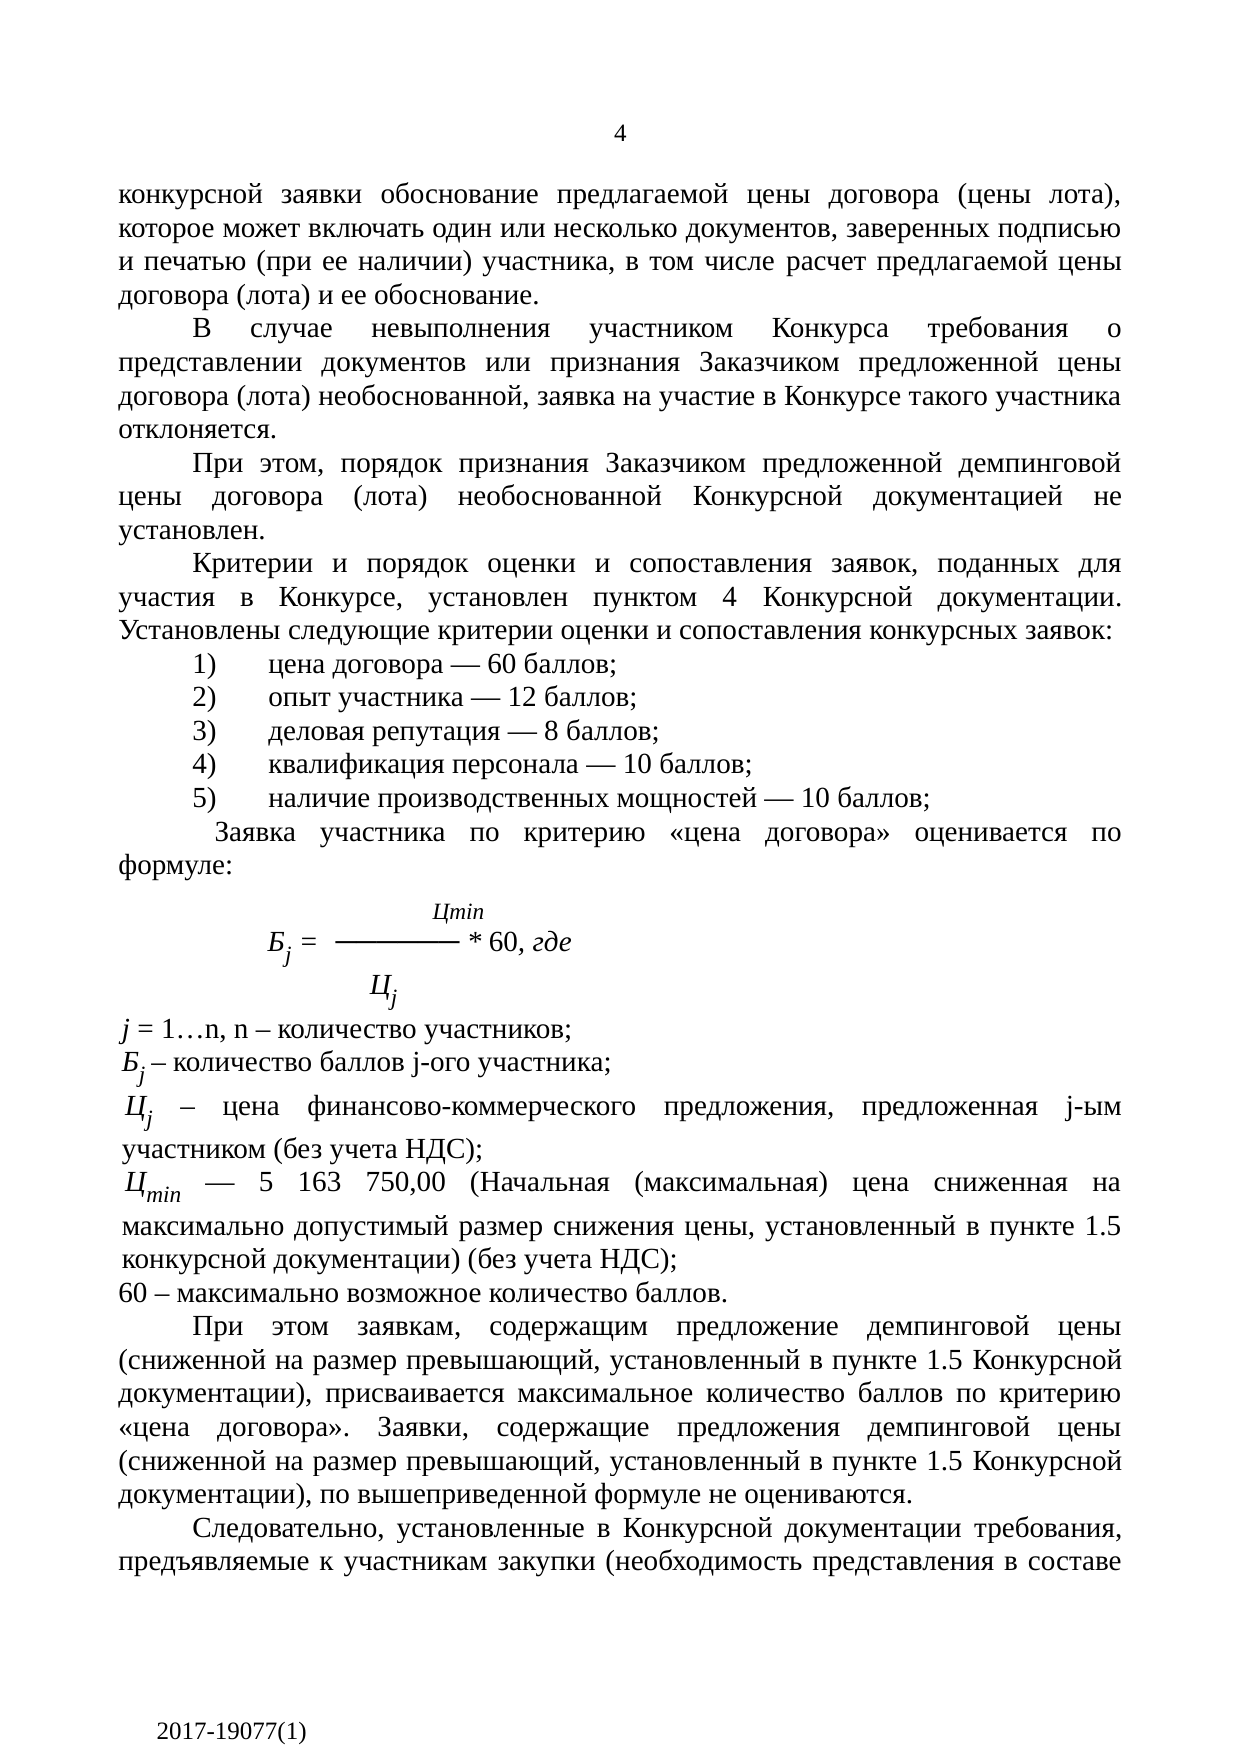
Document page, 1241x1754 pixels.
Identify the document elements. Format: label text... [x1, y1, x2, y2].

text Бj – количество баллов j-ого участника; [122, 1044, 1091, 1088]
list квалификация персонала — 10 баллов; [118, 747, 1122, 780]
text Цj [122, 967, 1091, 1011]
text конкурсной заявки обоснование предлагаемой цены договора (цены лота), которое может включать один или несколько документов, заверенных подписью и печатью (при ее наличии) участника, в том числе расчет предлагаемой цены договора (лота) и ее обоснование. В случае невыполнения участником Конкурса требования о представлении документов или признания Заказчиком предложенной цены договора (лота) необоснованной, заявка на участие в Конкурсе такого участника отклоняется. [118, 176, 1122, 445]
list цена договора — 60 баллов; [118, 646, 1122, 679]
text 60 – максимально возможное количество баллов. [118, 1275, 1122, 1308]
list опыт участника — 12 баллов; [118, 679, 1122, 713]
list деловая репутация — 8 баллов; [118, 713, 1122, 747]
text Цmin — 5 163 750,00 (Начальная (максимальная) цена сниженная на максимально допустимый размер снижения цены, установленный в пункте 1.5 конкурсной документации) (без учета НДС); [122, 1164, 1122, 1275]
text Бj = ────── * 60, где [122, 924, 1091, 967]
text При этом заявкам, содержащим предложение демпинговой цены (сниженной на размер превышающий, установленный в пункте 1.5 Конкурсной документации), присваивается максимальное количество баллов по критерию «цена договора». Заявки, содержащие предложения демпинговой цены (сниженной на размер превышающий, установленный в пункте 1.5 Конкурсной документации), по вышеприведенной формуле не оцениваются. Следовательно, установленные в Конкурсной документации требования, предъявляемые к участникам закупки (необходимость представления в составе [118, 1308, 1122, 1577]
text Цj – цена финансово-коммерческого предложения, предложенная j-ым участником (без учета НДС); [122, 1088, 1122, 1164]
list наличие производственных мощностей — 10 баллов; [118, 780, 1122, 814]
text j = 1…n, n – количество участников; [122, 1011, 1091, 1044]
text Цmin [122, 881, 1122, 924]
text При этом, порядок признания Заказчиком предложенной демпинговой цены договора (лота) необоснованной Конкурсной документацией не установлен. [118, 445, 1122, 545]
text Критерии и порядок оценки и сопоставления заявок, поданных для участия в Конкурсе, установлен пунктом 4 Конкурсной документации. Установлены следующие критерии оценки и сопоставления конкурсных заявок: [118, 545, 1122, 646]
text Заявка участника по критерию «цена договора» оценивается по формуле: [118, 814, 1122, 881]
